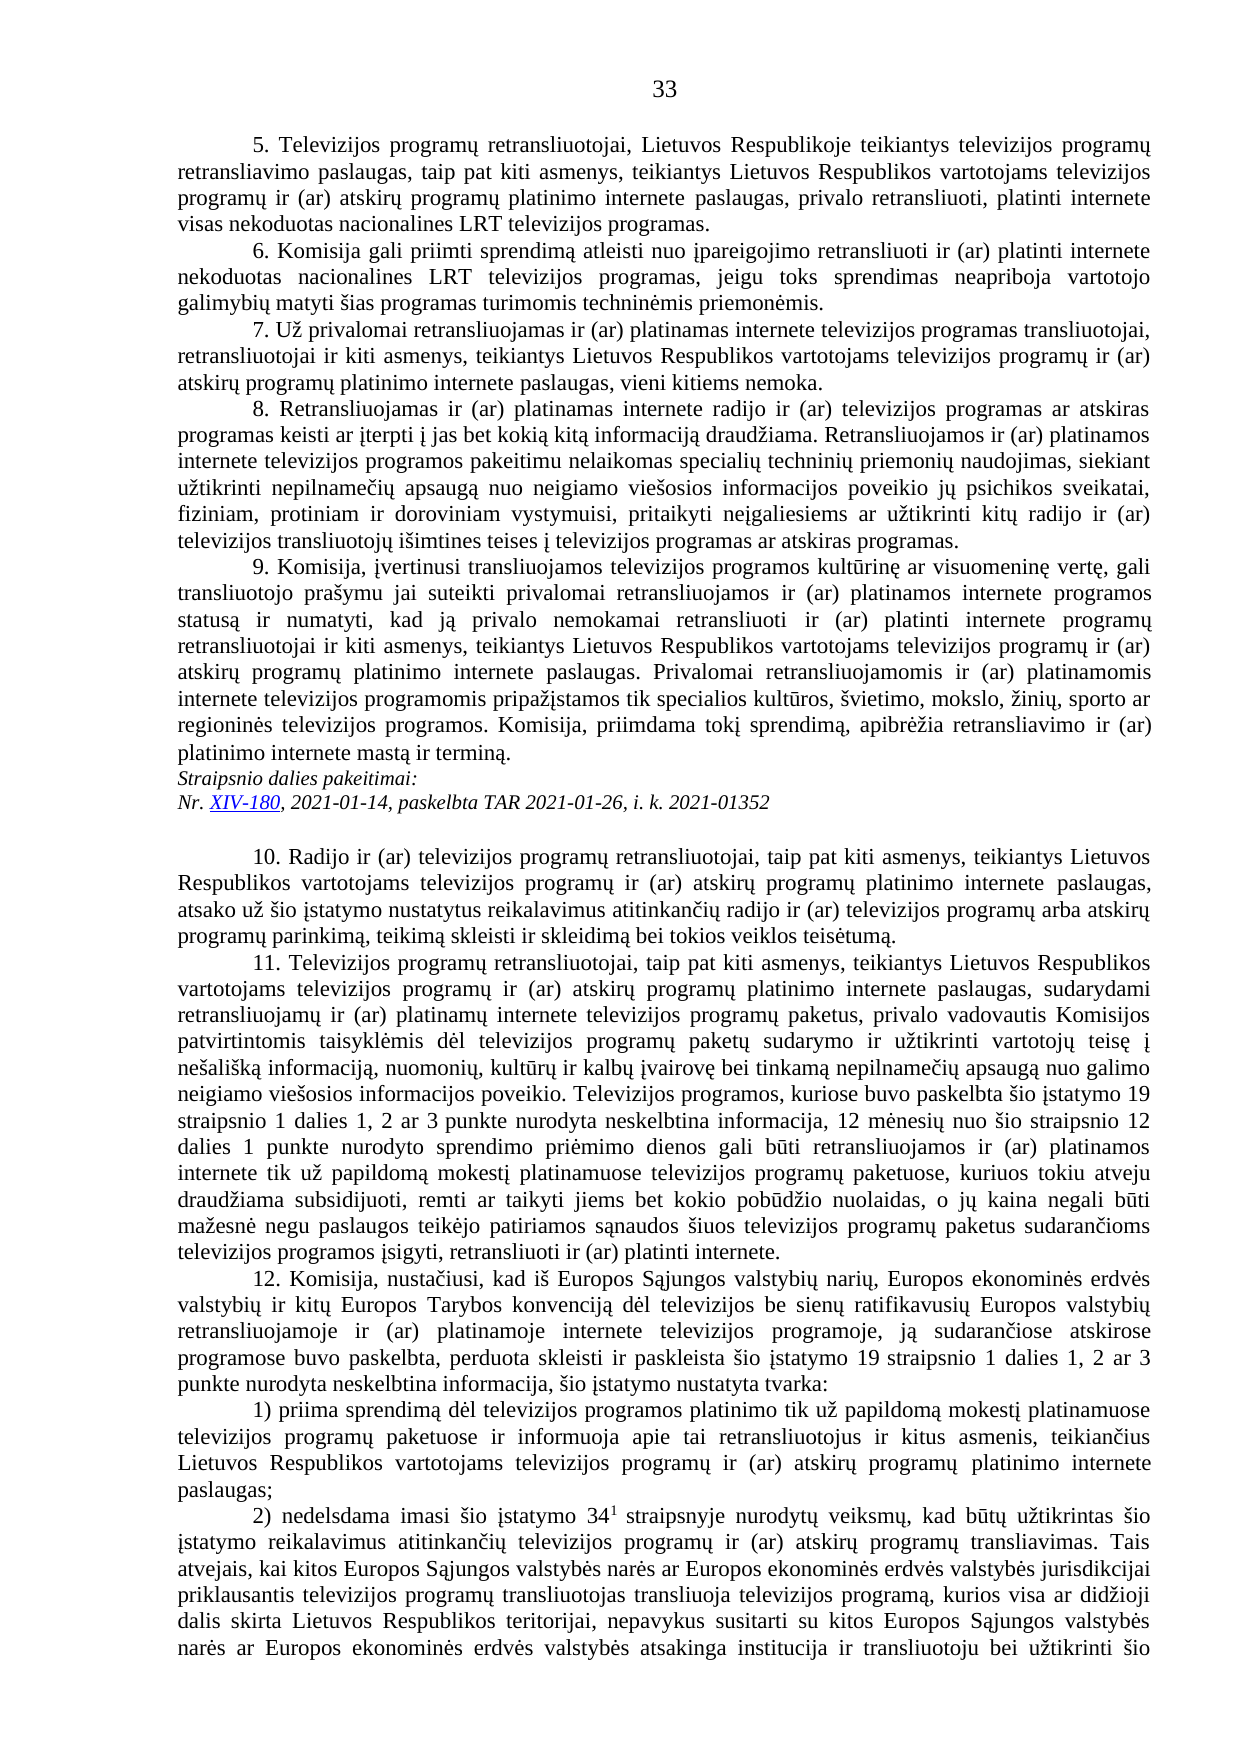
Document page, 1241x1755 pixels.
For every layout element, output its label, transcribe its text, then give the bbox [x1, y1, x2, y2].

text 10. Radijo ir (ar) televizijos programų retransliuotojai, taip pat kiti asmenys, teikiantys Lietuvos Respublikos vartotojams televizijos programų ir (ar) atskirų programų platinimo internete paslaugas, atsako už šio įstatymo nustatytus reikalavimus atitinkančių radijo ir (ar) televizijos programų arba atskirų programų parinkimą, teikimą skleisti ir skleidimą bei tokios veiklos teisėtumą. [177, 843, 1152, 948]
text 2) nedelsdama imasi šio įstatymo 341 straipsnyje nurodytų veiksmų, kad būtų užtikrintas šio įstatymo reikalavimus atitinkančių televizijos programų ir (ar) atskirų programų transliavimas. Tais atvejais, kai kitos Europos Sąjungos valstybės narės ar Europos ekonominės erdvės valstybės jurisdikcijai priklausantis televizijos programų transliuotojas transliuoja televizijos programą, kurios visa ar didžioji dalis skirta Lietuvos Respublikos teritorijai, nepavykus susitarti su kitos Europos Sąjungos valstybės narės ar Europos ekonominės erdvės valstybės atsakinga institucija ir transliuotoju bei užtikrinti šio [177, 1502, 1152, 1660]
text 5. Televizijos programų retransliuotojai, Lietuvos Respublikoje teikiantys televizijos programų retransliavimo paslaugas, taip pat kiti asmenys, teikiantys Lietuvos Respublikos vartotojams televizijos programų ir (ar) atskirų programų platinimo internete paslaugas, privalo retransliuoti, platinti internete visas nekoduotas nacionalines LRT televizijos programas. [177, 131, 1152, 237]
text Straipsnio dalies pakeitimai: [177, 766, 1152, 790]
text 11. Televizijos programų retransliuotojai, taip pat kiti asmenys, teikiantys Lietuvos Respublikos vartotojams televizijos programų ir (ar) atskirų programų platinimo internete paslaugas, sudarydami retransliuojamų ir (ar) platinamų internete televizijos programų paketus, privalo vadovautis Komisijos patvirtintomis taisyklėmis dėl televizijos programų paketų sudarymo ir užtikrinti vartotojų teisę į nešališką informaciją, nuomonių, kultūrų ir kalbų įvairovę bei tinkamą nepilnamečių apsaugą nuo galimo neigiamo viešosios informacijos poveikio. Televizijos programos, kuriose buvo paskelbta šio įstatymo 19 straipsnio 1 dalies 1, 2 ar 3 punkte nurodyta neskelbtina informacija, 12 mėnesių nuo šio straipsnio 12 dalies 1 punkte nurodyto sprendimo priėmimo dienos gali būti retransliuojamos ir (ar) platinamos internete tik už papildomą mokestį platinamuose televizijos programų paketuose, kuriuos tokiu atveju draudžiama subsidijuoti, remti ar taikyti jiems bet kokio pobūdžio nuolaidas, o jų kaina negali būti mažesnė negu paslaugos teikėjo patiriamos sąnaudos šiuos televizijos programų paketus sudarančioms televizijos programos įsigyti, retransliuoti ir (ar) platinti internete. [177, 948, 1152, 1265]
text 12. Komisija, nustačiusi, kad iš Europos Sąjungos valstybių narių, Europos ekonominės erdvės valstybių ir kitų Europos Tarybos konvenciją dėl televizijos be sienų ratifikavusių Europos valstybių retransliuojamoje ir (ar) platinamoje internete televizijos programoje, ją sudarančiose atskirose programose buvo paskelbta, perduota skleisti ir paskleista šio įstatymo 19 straipsnio 1 dalies 1, 2 ar 3 punkte nurodyta neskelbtina informacija, šio įstatymo nustatyta tvarka: [177, 1265, 1152, 1397]
text 8. Retransliuojamas ir (ar) platinamas internete radijo ir (ar) televizijos programas ar atskiras programas keisti ar įterpti į jas bet kokią kitą informaciją draudžiama. Retransliuojamos ir (ar) platinamos internete televizijos programos pakeitimu nelaikomas specialių techninių priemonių naudojimas, siekiant užtikrinti nepilnamečių apsaugą nuo neigiamo viešosios informacijos poveikio jų psichikos sveikatai, fiziniam, protiniam ir doroviniam vystymuisi, pritaikyti neįgaliesiems ar užtikrinti kitų radijo ir (ar) televizijos transliuotojų išimtines teises į televizijos programas ar atskiras programas. [177, 395, 1152, 553]
text Nr. XIV-180, 2021-01-14, paskelbta TAR 2021-01-26, i. k. 2021-01352 [177, 790, 1152, 814]
text 7. Už privalomai retransliuojamas ir (ar) platinamas internete televizijos programas transliuotojai, retransliuotojai ir kiti asmenys, teikiantys Lietuvos Respublikos vartotojams televizijos programų ir (ar) atskirų programų platinimo internete paslaugas, vieni kitiems nemoka. [177, 316, 1152, 395]
text 1) priima sprendimą dėl televizijos programos platinimo tik už papildomą mokestį platinamuose televizijos programų paketuose ir informuoja apie tai retransliuotojus ir kitus asmenis, teikiančius Lietuvos Respublikos vartotojams televizijos programų ir (ar) atskirų programų platinimo internete paslaugas; [177, 1397, 1152, 1502]
text 6. Komisija gali priimti sprendimą atleisti nuo įpareigojimo retransliuoti ir (ar) platinti internete nekoduotas nacionalines LRT televizijos programas, jeigu toks sprendimas neapriboja vartotojo galimybių matyti šias programas turimomis techninėmis priemonėmis. [177, 237, 1152, 316]
text 9. Komisija, įvertinusi transliuojamos televizijos programos kultūrinę ar visuomeninę vertę, gali transliuotojo prašymu jai suteikti privalomai retransliuojamos ir (ar) platinamos internete programos statusą ir numatyti, kad ją privalo nemokamai retransliuoti ir (ar) platinti internete programų retransliuotojai ir kiti asmenys, teikiantys Lietuvos Respublikos vartotojams televizijos programų ir (ar) atskirų programų platinimo internete paslaugas. Privalomai retransliuojamomis ir (ar) platinamomis internete televizijos programomis pripažįstamos tik specialios kultūros, švietimo, mokslo, žinių, sporto ar regioninės televizijos programos. Komisija, priimdama tokį sprendimą, apibrėžia retransliavimo ir (ar) platinimo internete mastą ir terminą. [177, 553, 1152, 766]
